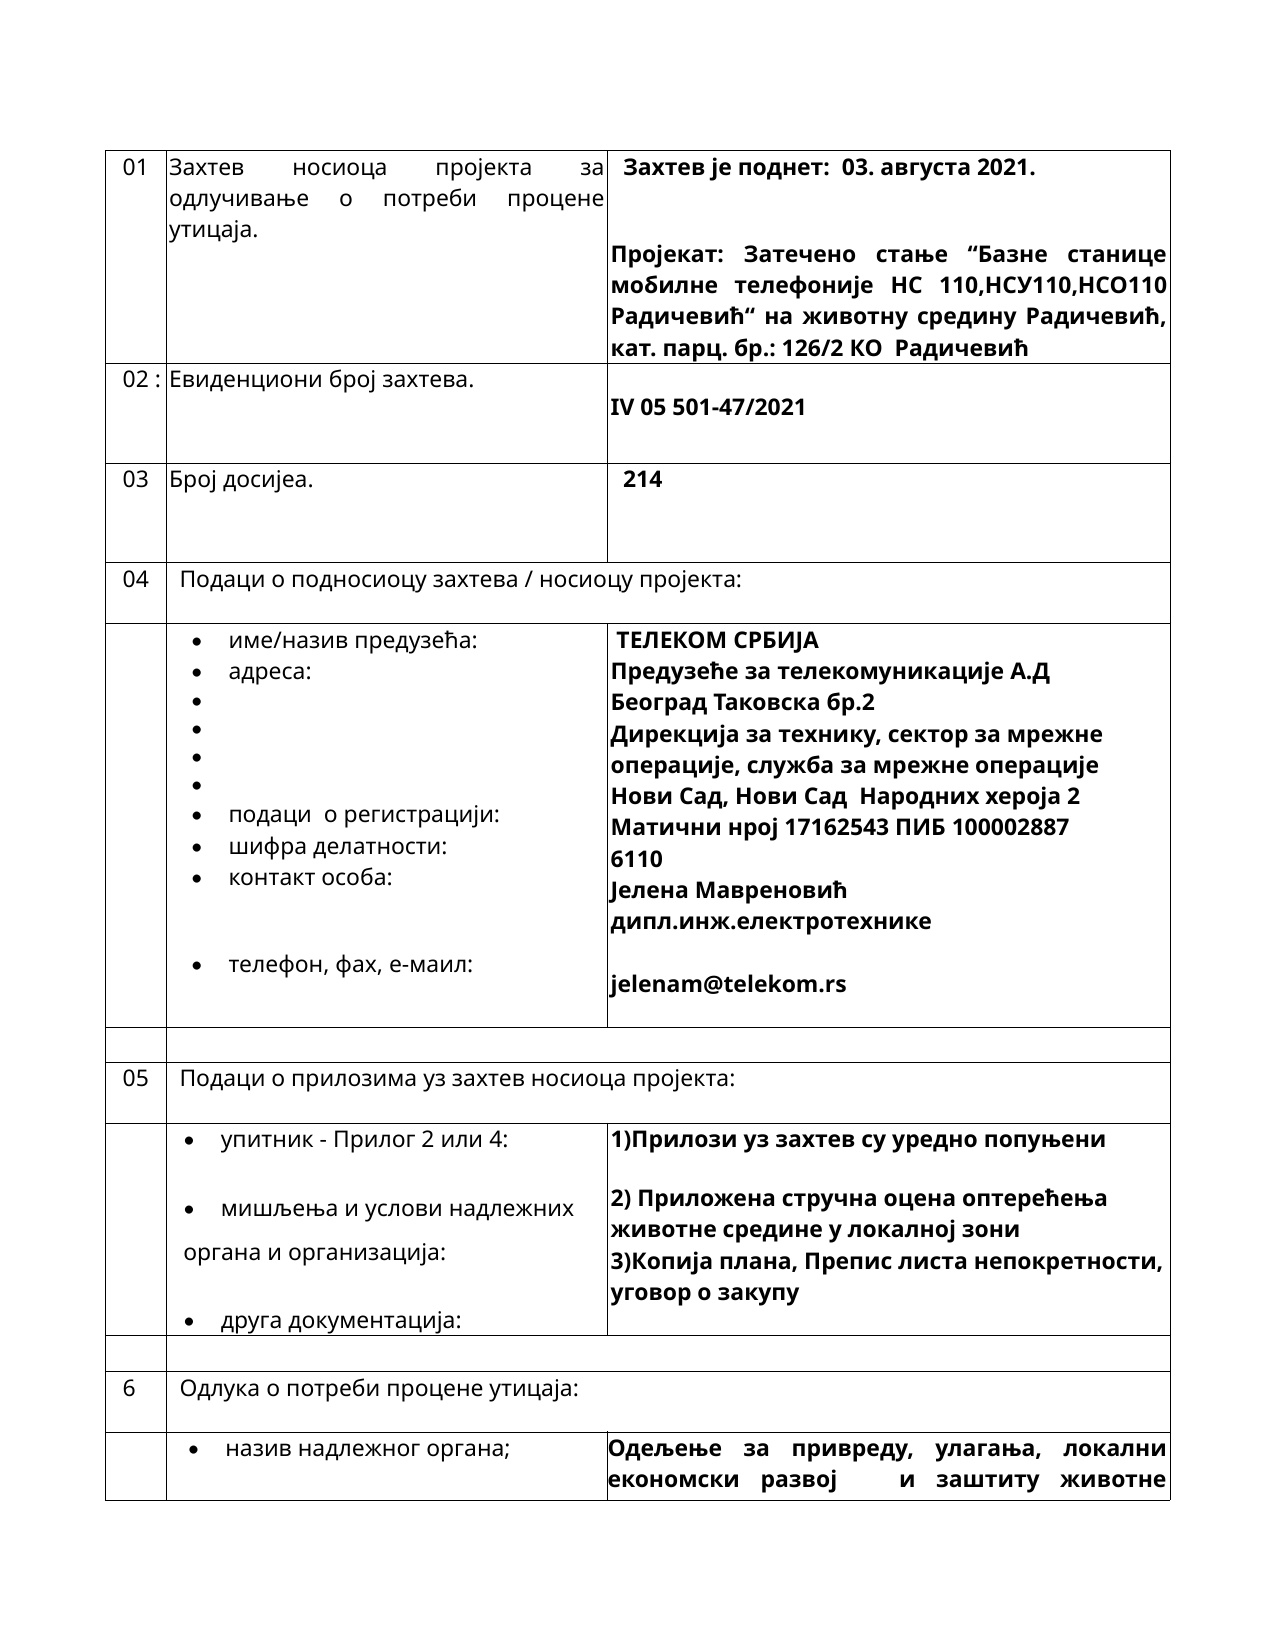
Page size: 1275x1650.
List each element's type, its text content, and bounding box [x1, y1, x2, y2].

table_cell 02 : [106, 364, 166, 463]
table_header 01 [106, 151, 166, 363]
table_cell Одељење за привреду, улагања, локални економски развој и заштиту животне [608, 1433, 1170, 1499]
table_cell Број досијеа. [167, 464, 607, 562]
table_cell [167, 1336, 1170, 1371]
table_cell Подаци о подносиоцу захтева / носиоцу пројекта: [167, 563, 1170, 623]
table_cell 05 [106, 1063, 166, 1122]
table_cell ТЕЛЕКОМ СРБИЈА Предузеће за телекомуникације А.Д Београд Таковска бр.2 Дирекција за технику, сектор за мрежне операције, служба за мрежне операције Нови Сад, Нови Сад Народних хероја 2 Матични нрој 17162543 ПИБ 100002887 6110 Јелена Мавреновић дипл.инж.електротехнике jelenam@telekom.rs [608, 624, 1170, 1027]
table_cell име/назив предузећа: адреса: подаци о регистрацији: шифра делатности: контакт особа: телефон, фаx, е-маил: [167, 624, 607, 1027]
table_cell 214 [608, 464, 1170, 562]
table_cell [106, 1433, 166, 1499]
table_cell Подаци о прилозима уз захтев носиоца пројекта: [167, 1063, 1170, 1122]
table_cell [106, 624, 166, 1027]
table_header Захтев носиоца пројекта за одлучивање о потреби процене утицаја. [167, 151, 607, 363]
table_cell [106, 1028, 166, 1062]
table_cell упитник - Прилог 2 или 4: мишљења и услови надлежних органа и организација: друга документација: [167, 1124, 607, 1335]
table_cell назив надлежног органа; датум и број. [167, 1433, 607, 1499]
table_cell Одлука о потреби процене утицаја: [167, 1372, 1170, 1431]
table_cell IV 05 501-47/2021 [608, 364, 1170, 463]
table_cell 03 [106, 464, 166, 562]
table_cell [106, 1336, 166, 1371]
table_cell 04 [106, 563, 166, 623]
table_cell 1)Прилози уз захтев су уредно попуњени 2) Приложена стручна оцена оптерећења животне средине у локалној зони 3)Копија плана, Препис листа непокретности, уговор о закупу [608, 1124, 1170, 1335]
table_cell [167, 1028, 1170, 1062]
table_header Захтев је поднет: 03. августа 2021. Пројекат: Затечено стање “Базне станице мобилне телефоније НС 110,НСУ110,НСО110 Радичевић“ на животну средину Радичевић, кат. парц. бр.: 126/2 КО Радичевић [608, 151, 1170, 363]
table_cell [106, 1124, 166, 1335]
table_cell Евиденциони број захтева. [167, 364, 607, 463]
table_cell 6 [106, 1372, 166, 1431]
